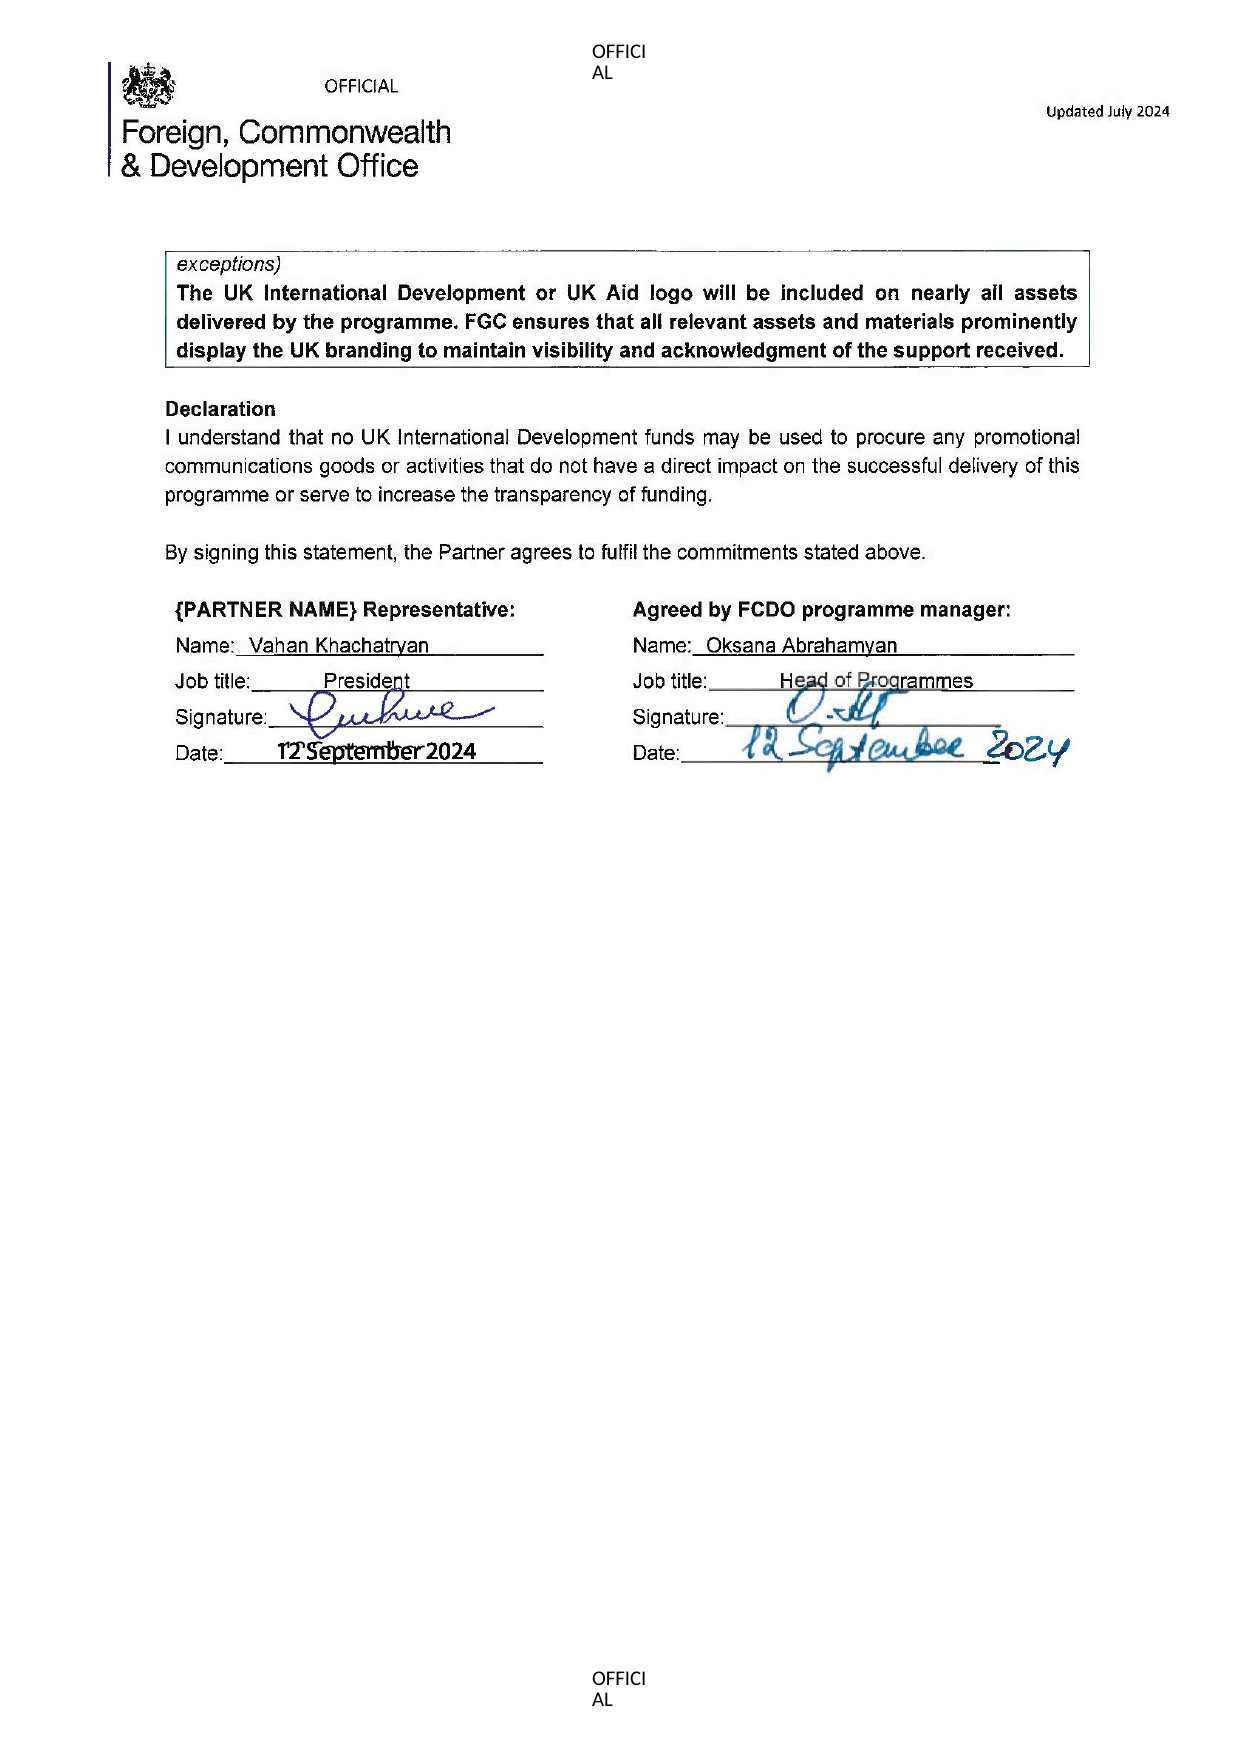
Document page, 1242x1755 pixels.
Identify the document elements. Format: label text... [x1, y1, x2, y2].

picture [107, 62, 1174, 943]
text 12 September 2024 [281, 736, 465, 747]
